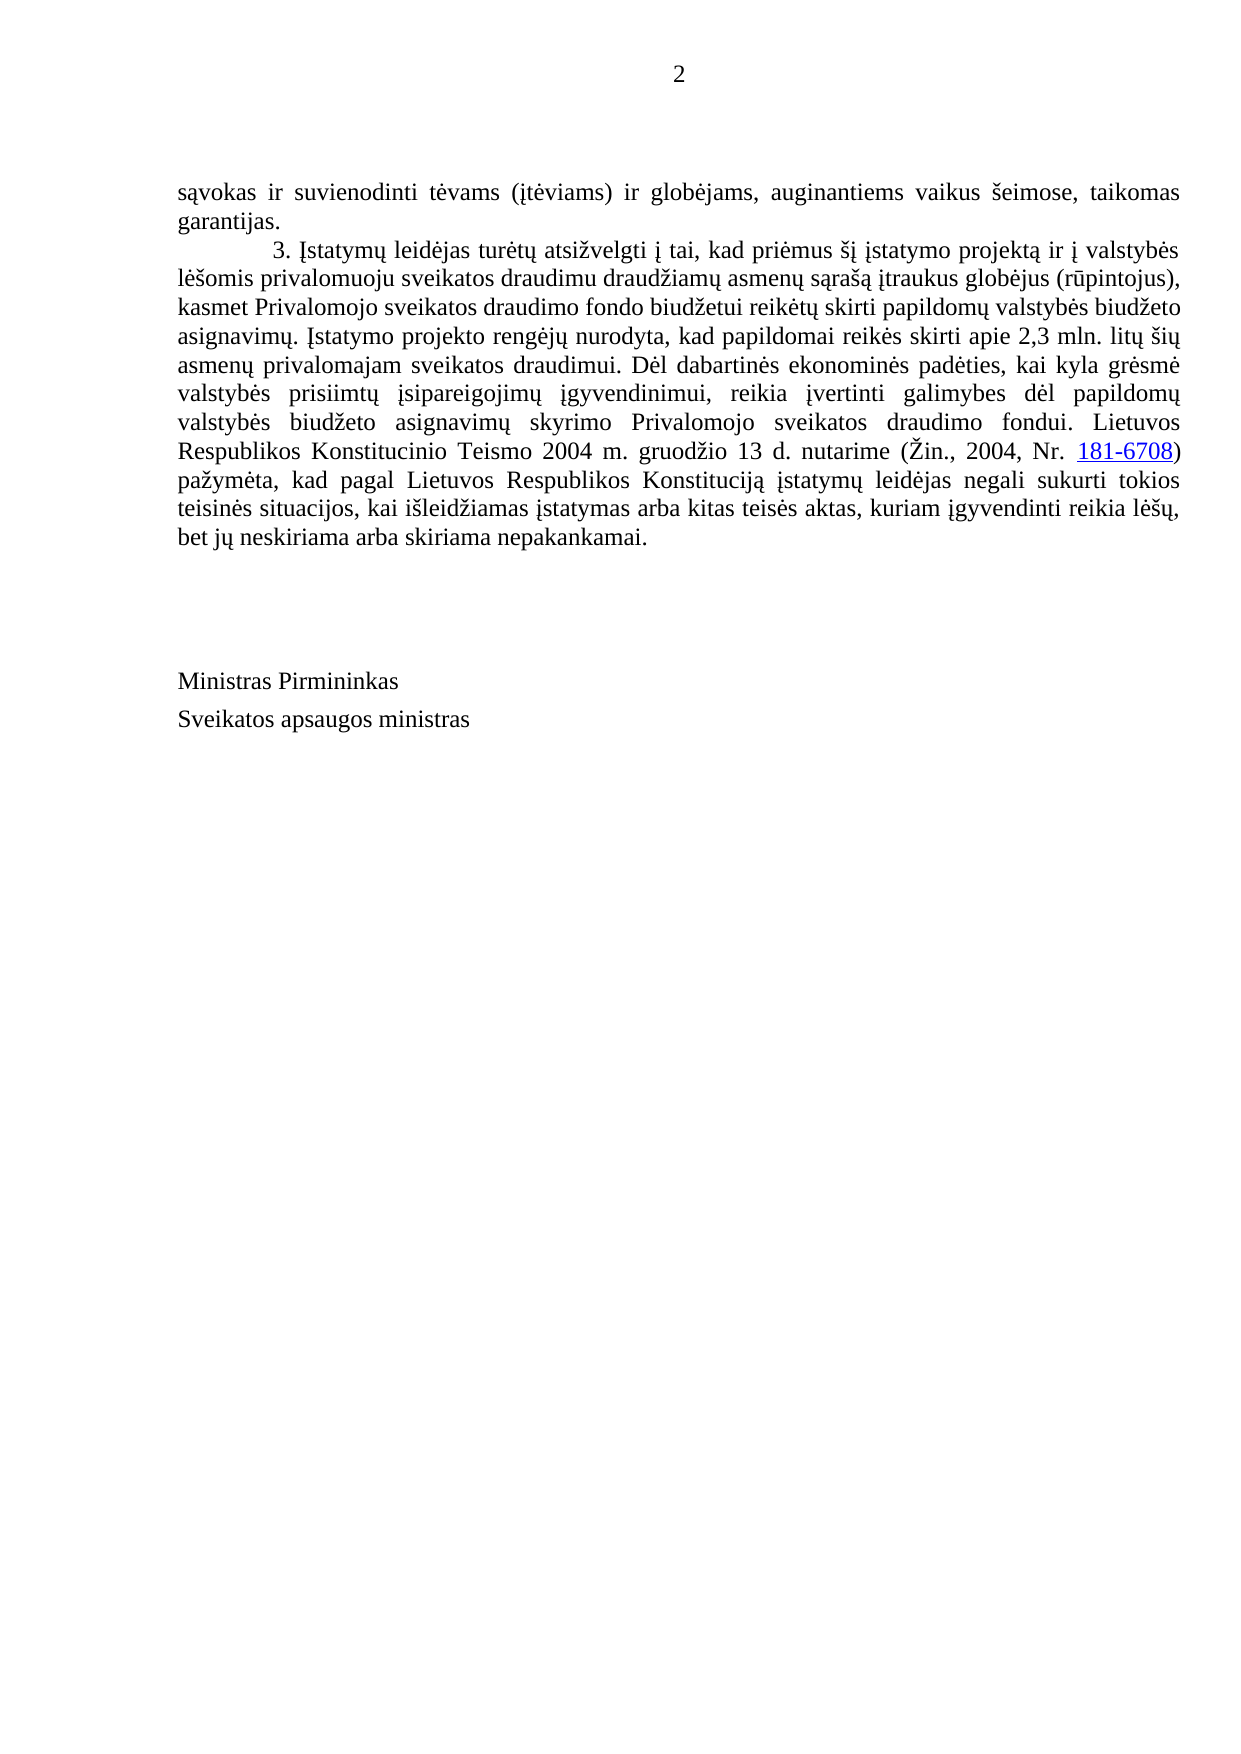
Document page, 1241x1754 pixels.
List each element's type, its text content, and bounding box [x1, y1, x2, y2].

text Sveikatos apsaugos ministras [177, 704, 1181, 733]
text sąvokas ir suvienodinti tėvams (įtėviams) ir globėjams, auginantiems vaikus šeimose, taikomas garantijas. [177, 177, 1181, 235]
text Ministras Pirmininkas [177, 666, 1181, 695]
text 3. Įstatymų leidėjas turėtų atsižvelgti į tai, kad priėmus šį įstatymo projektą ir į valstybės lėšomis privalomuoju sveikatos draudimu draudžiamų asmenų sąrašą įtraukus globėjus (rūpintojus), kasmet Privalomojo sveikatos draudimo fondo biudžetui reikėtų skirti papildomų valstybės biudžeto asignavimų. Įstatymo projekto rengėjų nurodyta, kad papildomai reikės skirti apie 2,3 mln. litų šių asmenų privalomajam sveikatos draudimui. Dėl dabartinės ekonominės padėties, kai kyla grėsmė valstybės prisiimtų įsipareigojimų įgyvendinimui, reikia įvertinti galimybes dėl papildomų valstybės biudžeto asignavimų skyrimo Privalomojo sveikatos draudimo fondui. Lietuvos Respublikos Konstitucinio Teismo 2004 m. gruodžio 13 d. nutarime (Žin., 2004, Nr. 181-6708) pažymėta, kad pagal Lietuvos Respublikos Konstituciją įstatymų leidėjas negali sukurti tokios teisinės situacijos, kai išleidžiamas įstatymas arba kitas teisės aktas, kuriam įgyvendinti reikia lėšų, bet jų neskiriama arba skiriama nepakankamai. [177, 235, 1181, 551]
